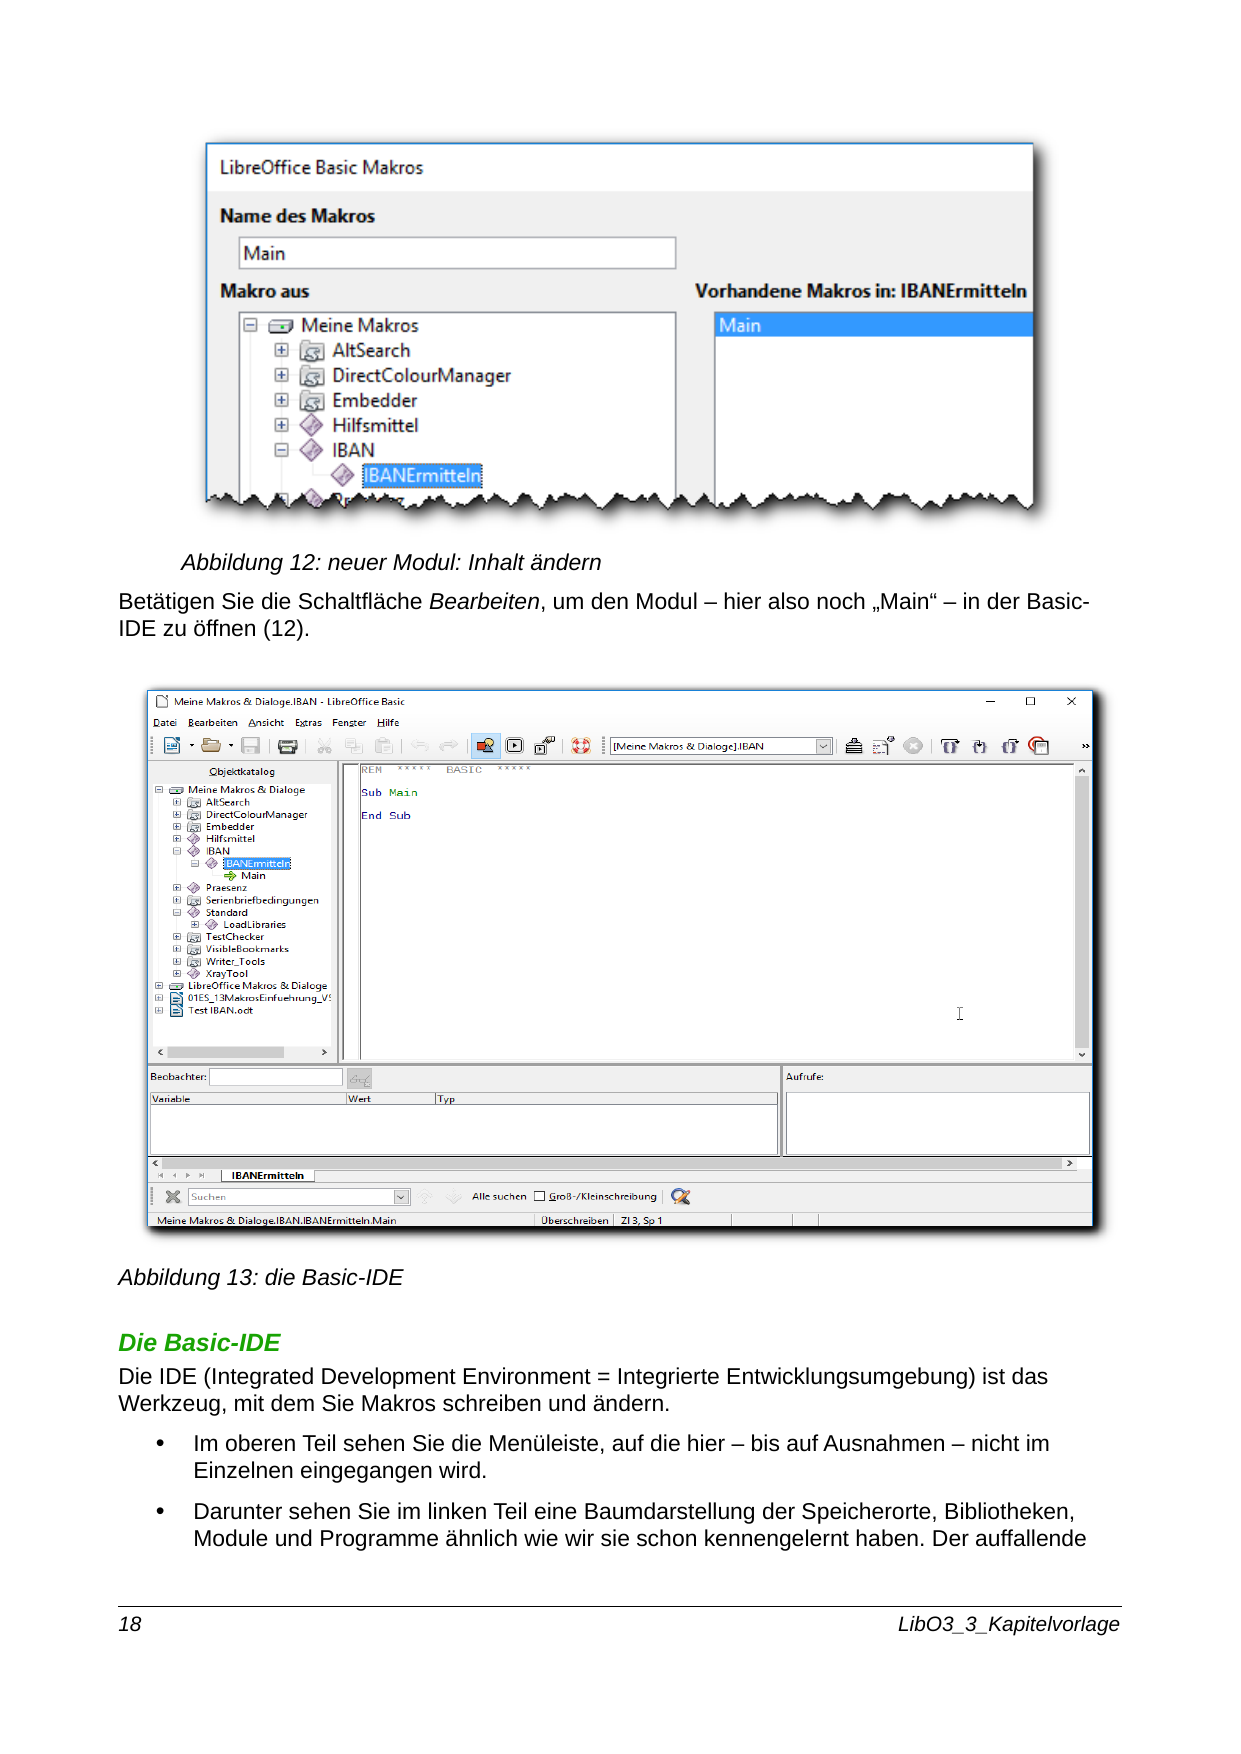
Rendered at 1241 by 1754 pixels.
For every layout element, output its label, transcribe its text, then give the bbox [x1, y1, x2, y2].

text Betätigen Sie die Schaltfläche Bearbeiten, um den Modul – hier also noch „Main“ – in der Basic-IDE zu öffnen (Abbildung 12). [118, 588, 1122, 641]
list Darunter sehen Sie im linken Teil eine Baumdarstellung der Speicherorte, Bibliotheken, Module und Programme ähnlich wie wir sie schon kennengelernt haben. Der auffallende [156, 1496, 1122, 1551]
subtitle Die Basic-IDE [118, 1328, 1122, 1357]
list Im oberen Teil sehen Sie die Menüleiste, auf die hier – bis auf Ausnahmen – nicht im Einzelnen eingegangen wird. [156, 1428, 1122, 1483]
text Abbildung 13: die Basic-IDE [118, 1264, 1122, 1291]
text Abbildung 12: neuer Modul: Inhalt ändern [181, 549, 1059, 576]
text Die IDE (Integrated Development Environment = Integrierte Entwicklungsumgebung) ist das Werkzeug, mit dem Sie Makros schreiben und ändern. [118, 1363, 1122, 1416]
picture [181, 118, 1060, 537]
picture [118, 666, 1123, 1252]
